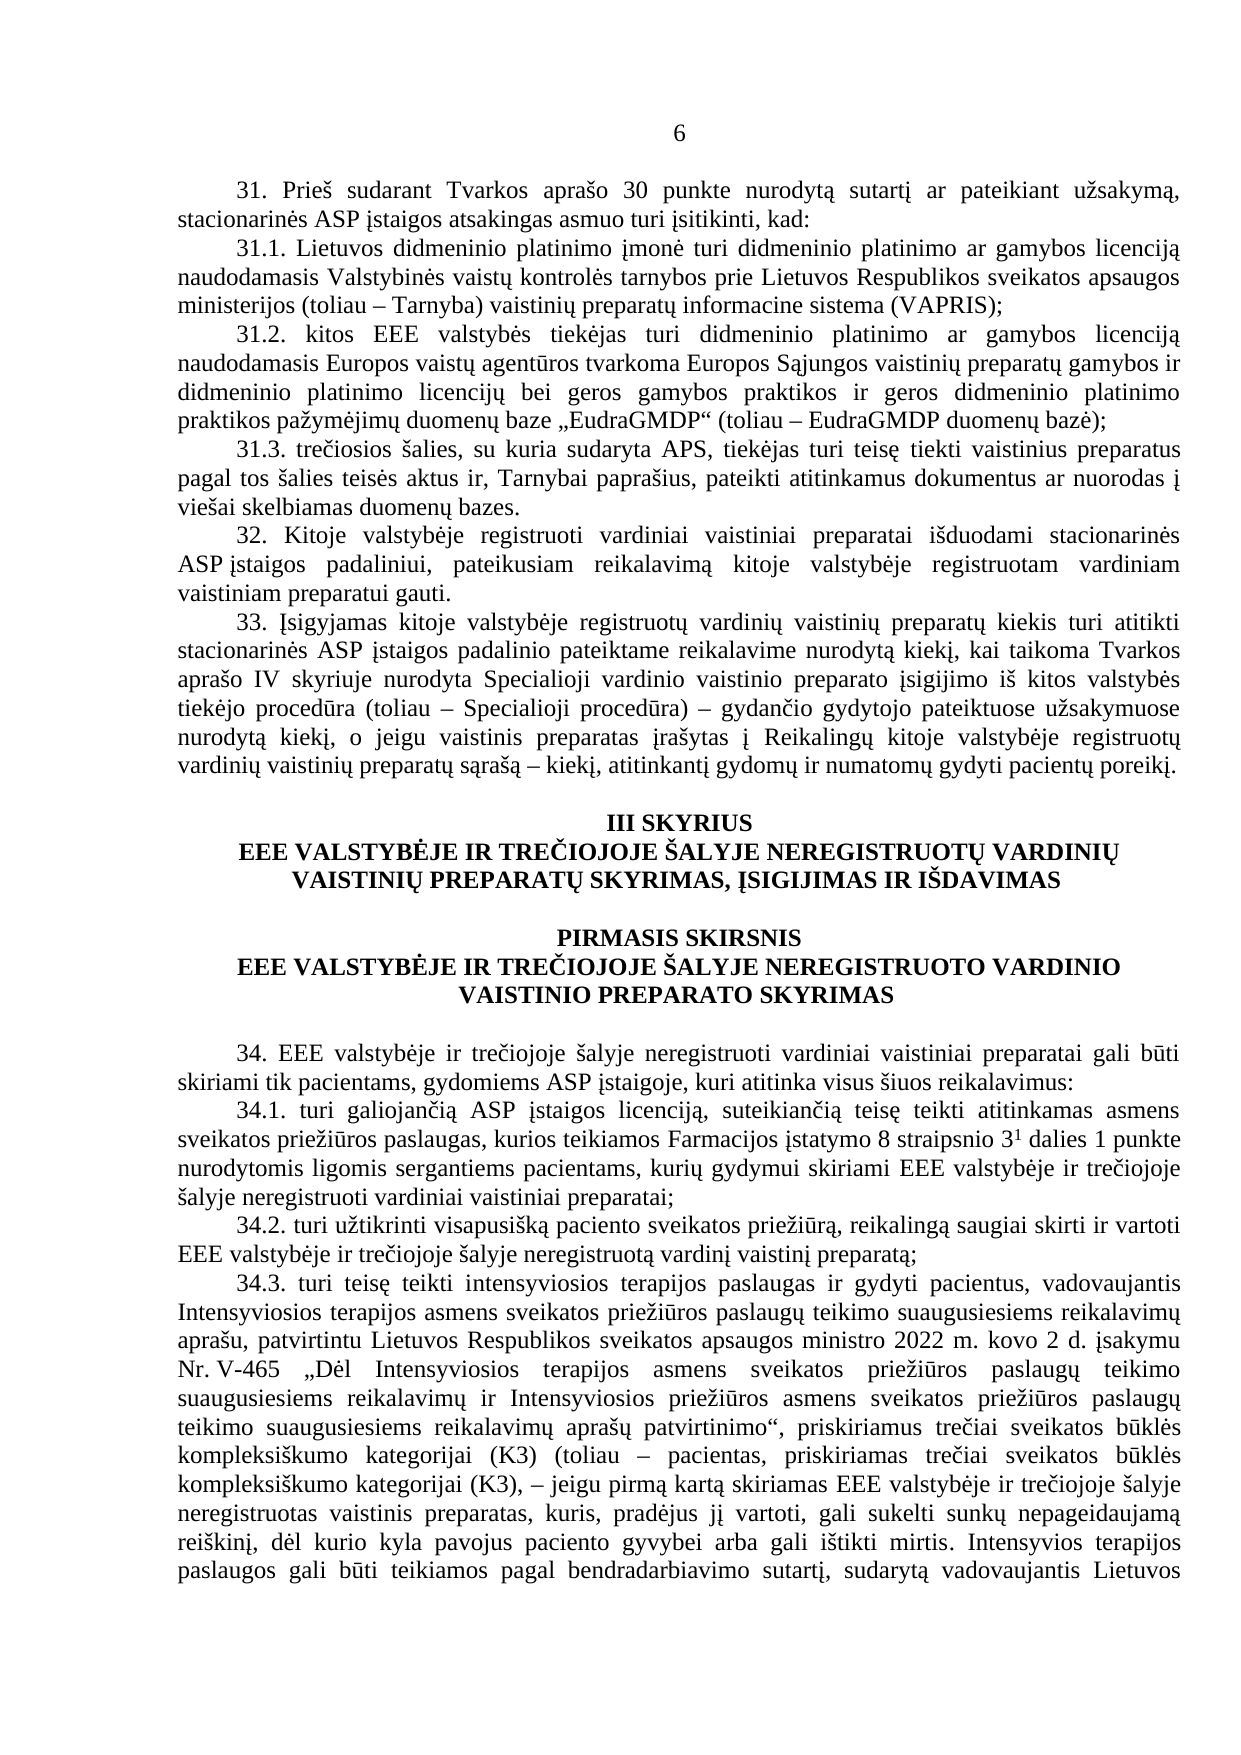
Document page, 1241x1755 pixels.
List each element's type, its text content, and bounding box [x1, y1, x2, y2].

text 33. Įsigyjamas kitoje valstybėje registruotų vardinių vaistinių preparatų kiekis turi atitikti stacionarinės ASP įstaigos padalinio pateiktame reikalavime nurodytą kiekį, kai taikoma Tvarkos aprašo IV skyriuje nurodyta Specialioji vardinio vaistinio preparato įsigijimo iš kitos valstybės tiekėjo procedūra (toliau – Specialioji procedūra) – gydančio gydytojo pateiktuose užsakymuose nurodytą kiekį, o jeigu vaistinis preparatas įrašytas į Reikalingų kitoje valstybėje registruotų vardinių vaistinių preparatų sąrašą – kiekį, atitinkantį gydomų ir numatomų gydyti pacientų poreikį. [177, 607, 1181, 779]
text EEE VALSTYBĖJE IR TREČIOJOJE ŠALYJE NEREGISTRUOTŲ VARDINIŲ VAISTINIŲ PREPARATŲ SKYRIMAS, ĮSIGIJIMAS IR IŠDAVIMAS [177, 837, 1181, 894]
text 34.3. turi teisę teikti intensyviosios terapijos paslaugas ir gydyti pacientus, vadovaujantis Intensyviosios terapijos asmens sveikatos priežiūros paslaugų teikimo suaugusiesiems reikalavimų aprašu, patvirtintu Lietuvos Respublikos sveikatos apsaugos ministro 2022 m. kovo 2 d. įsakymu Nr. V-465 „Dėl Intensyviosios terapijos asmens sveikatos priežiūros paslaugų teikimo suaugusiesiems reikalavimų ir Intensyviosios priežiūros asmens sveikatos priežiūros paslaugų teikimo suaugusiesiems reikalavimų aprašų patvirtinimo“, priskiriamus trečiai sveikatos būklės kompleksiškumo kategorijai (K3) (toliau – pacientas, priskiriamas trečiai sveikatos būklės kompleksiškumo kategorijai (K3), – jeigu pirmą kartą skiriamas EEE valstybėje ir trečiojoje šalyje neregistruotas vaistinis preparatas, kuris, pradėjus jį vartoti, gali sukelti sunkų nepageidaujamą reiškinį, dėl kurio kyla pavojus paciento gyvybei arba gali ištikti mirtis. Intensyvios terapijos paslaugos gali būti teikiamos pagal bendradarbiavimo sutartį, sudarytą vadovaujantis Lietuvos [177, 1268, 1181, 1584]
text PIRMASIS SKIRSNIS [177, 923, 1181, 952]
text 31. Prieš sudarant Tvarkos aprašo 30 punkte nurodytą sutartį ar pateikiant užsakymą, stacionarinės ASP įstaigos atsakingas asmuo turi įsitikinti, kad: [177, 176, 1181, 233]
text 31.1. Lietuvos didmeninio platinimo įmonė turi didmeninio platinimo ar gamybos licenciją naudodamasis Valstybinės vaistų kontrolės tarnybos prie Lietuvos Respublikos sveikatos apsaugos ministerijos (toliau – Tarnyba) vaistinių preparatų informacine sistema (VAPRIS); [177, 233, 1181, 319]
text 31.3. trečiosios šalies, su kuria sudaryta APS, tiekėjas turi teisę tiekti vaistinius preparatus pagal tos šalies teisės aktus ir, Tarnybai paprašius, pateikti atitinkamus dokumentus ar nuorodas į viešai skelbiamas duomenų bazes. [177, 434, 1181, 521]
text 31.2. kitos EEE valstybės tiekėjas turi didmeninio platinimo ar gamybos licenciją naudodamasis Europos vaistų agentūros tvarkoma Europos Sąjungos vaistinių preparatų gamybos ir didmeninio platinimo licencijų bei geros gamybos praktikos ir geros didmeninio platinimo praktikos pažymėjimų duomenų baze „EudraGMDP“ (toliau – EudraGMDP duomenų bazė); [177, 319, 1181, 434]
text 34. EEE valstybėje ir trečiojoje šalyje neregistruoti vardiniai vaistiniai preparatai gali būti skiriami tik pacientams, gydomiems ASP įstaigoje, kuri atitinka visus šiuos reikalavimus: [177, 1038, 1181, 1096]
text III SKYRIUS [177, 808, 1181, 837]
text EEE VALSTYBĖJE IR TREČIOJOJE ŠALYJE NEREGISTRUOTO VARDINIO VAISTINIO PREPARATO SKYRIMAS [177, 952, 1181, 1009]
text 34.1. turi galiojančią ASP įstaigos licenciją, suteikiančią teisę teikti atitinkamas asmens sveikatos priežiūros paslaugas, kurios teikiamos Farmacijos įstatymo 8 straipsnio 31 dalies 1 punkte nurodytomis ligomis sergantiems pacientams, kurių gydymui skiriami EEE valstybėje ir trečiojoje šalyje neregistruoti vardiniai vaistiniai preparatai; [177, 1096, 1181, 1211]
text 32. Kitoje valstybėje registruoti vardiniai vaistiniai preparatai išduodami stacionarinės ASP įstaigos padaliniui, pateikusiam reikalavimą kitoje valstybėje registruotam vardiniam vaistiniam preparatui gauti. [177, 521, 1181, 607]
text 34.2. turi užtikrinti visapusišką paciento sveikatos priežiūrą, reikalingą saugiai skirti ir vartoti EEE valstybėje ir trečiojoje šalyje neregistruotą vardinį vaistinį preparatą; [177, 1211, 1181, 1268]
